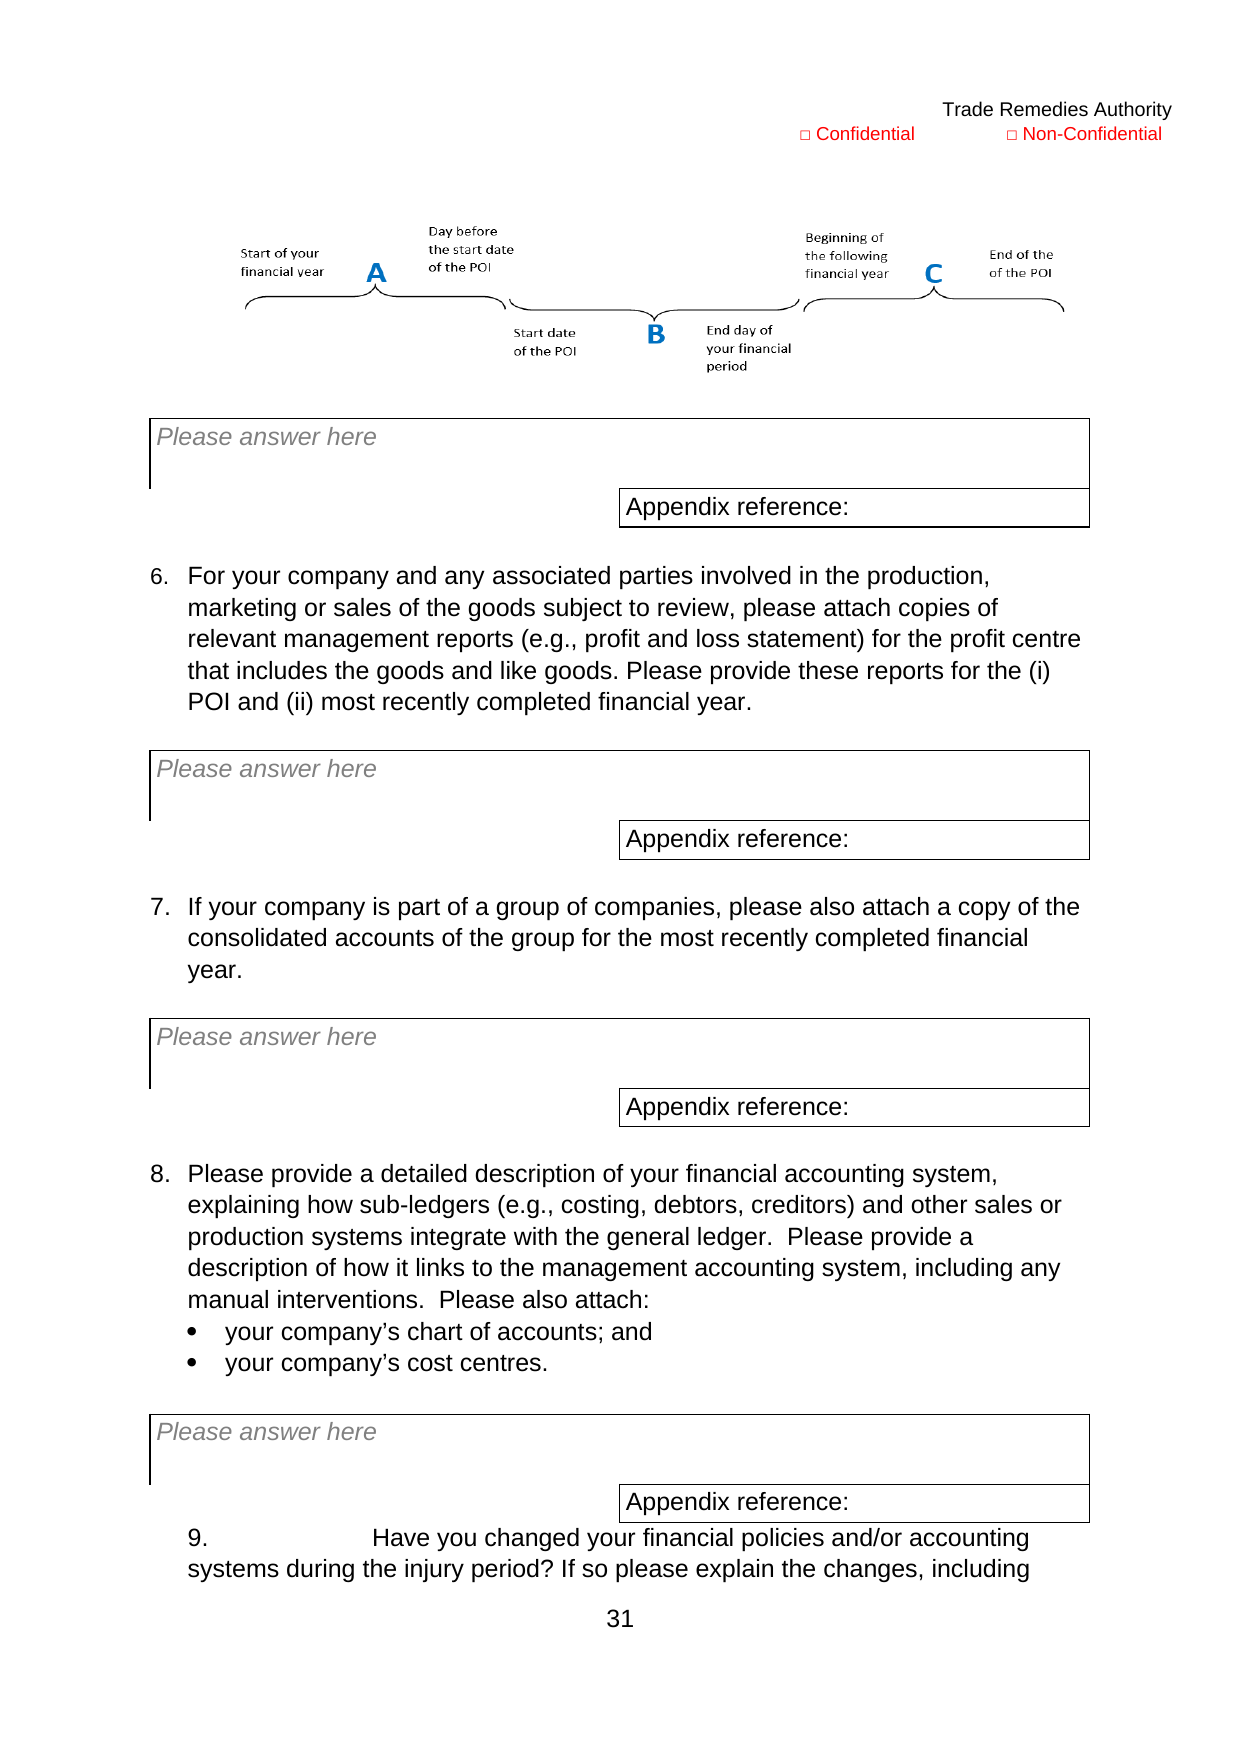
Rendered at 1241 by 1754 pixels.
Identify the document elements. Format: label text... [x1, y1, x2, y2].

list your company’s chart of accounts; and [187, 1317, 1090, 1345]
table_cell [150, 489, 619, 526]
table_cell Appendix reference: [620, 1089, 1089, 1126]
table_header Please answer here [151, 1415, 1089, 1483]
list For your company and any associated parties involved in the production, marketing or sales of the goods subject to review, please attach copies of relevant management reports (e.g., profit and loss statement) for the profit centre that includes the goods and like goods. Please provide these reports for the (i) POI and (ii) most recently completed financial year. [150, 561, 1090, 716]
table_cell [150, 821, 619, 859]
list your company’s cost centres. [187, 1348, 1090, 1377]
table_header Please answer here [151, 419, 1089, 488]
table_cell [150, 1089, 619, 1126]
list Have you changed your financial policies and/or accounting systems during the injury period? If so please explain the changes, including [187, 1523, 1090, 1583]
table_cell Appendix reference: [620, 821, 1089, 859]
table_cell [150, 1485, 619, 1522]
list Please provide a detailed description of your financial accounting system, explaining how sub-ledgers (e.g., costing, debtors, creditors) and other sales or production systems integrate with the general ledger. Please provide a description of how it links to the management accounting system, including any manual interventions. Please also attach: [150, 1159, 1090, 1314]
table_cell Appendix reference: [620, 1485, 1089, 1522]
table_cell Appendix reference: [620, 489, 1089, 526]
table_header Please answer here [151, 751, 1089, 820]
list If your company is part of a group of companies, please also attach a copy of the consolidated accounts of the group for the most recently completed financial year. [150, 891, 1090, 983]
table_header Please answer here [151, 1019, 1089, 1088]
